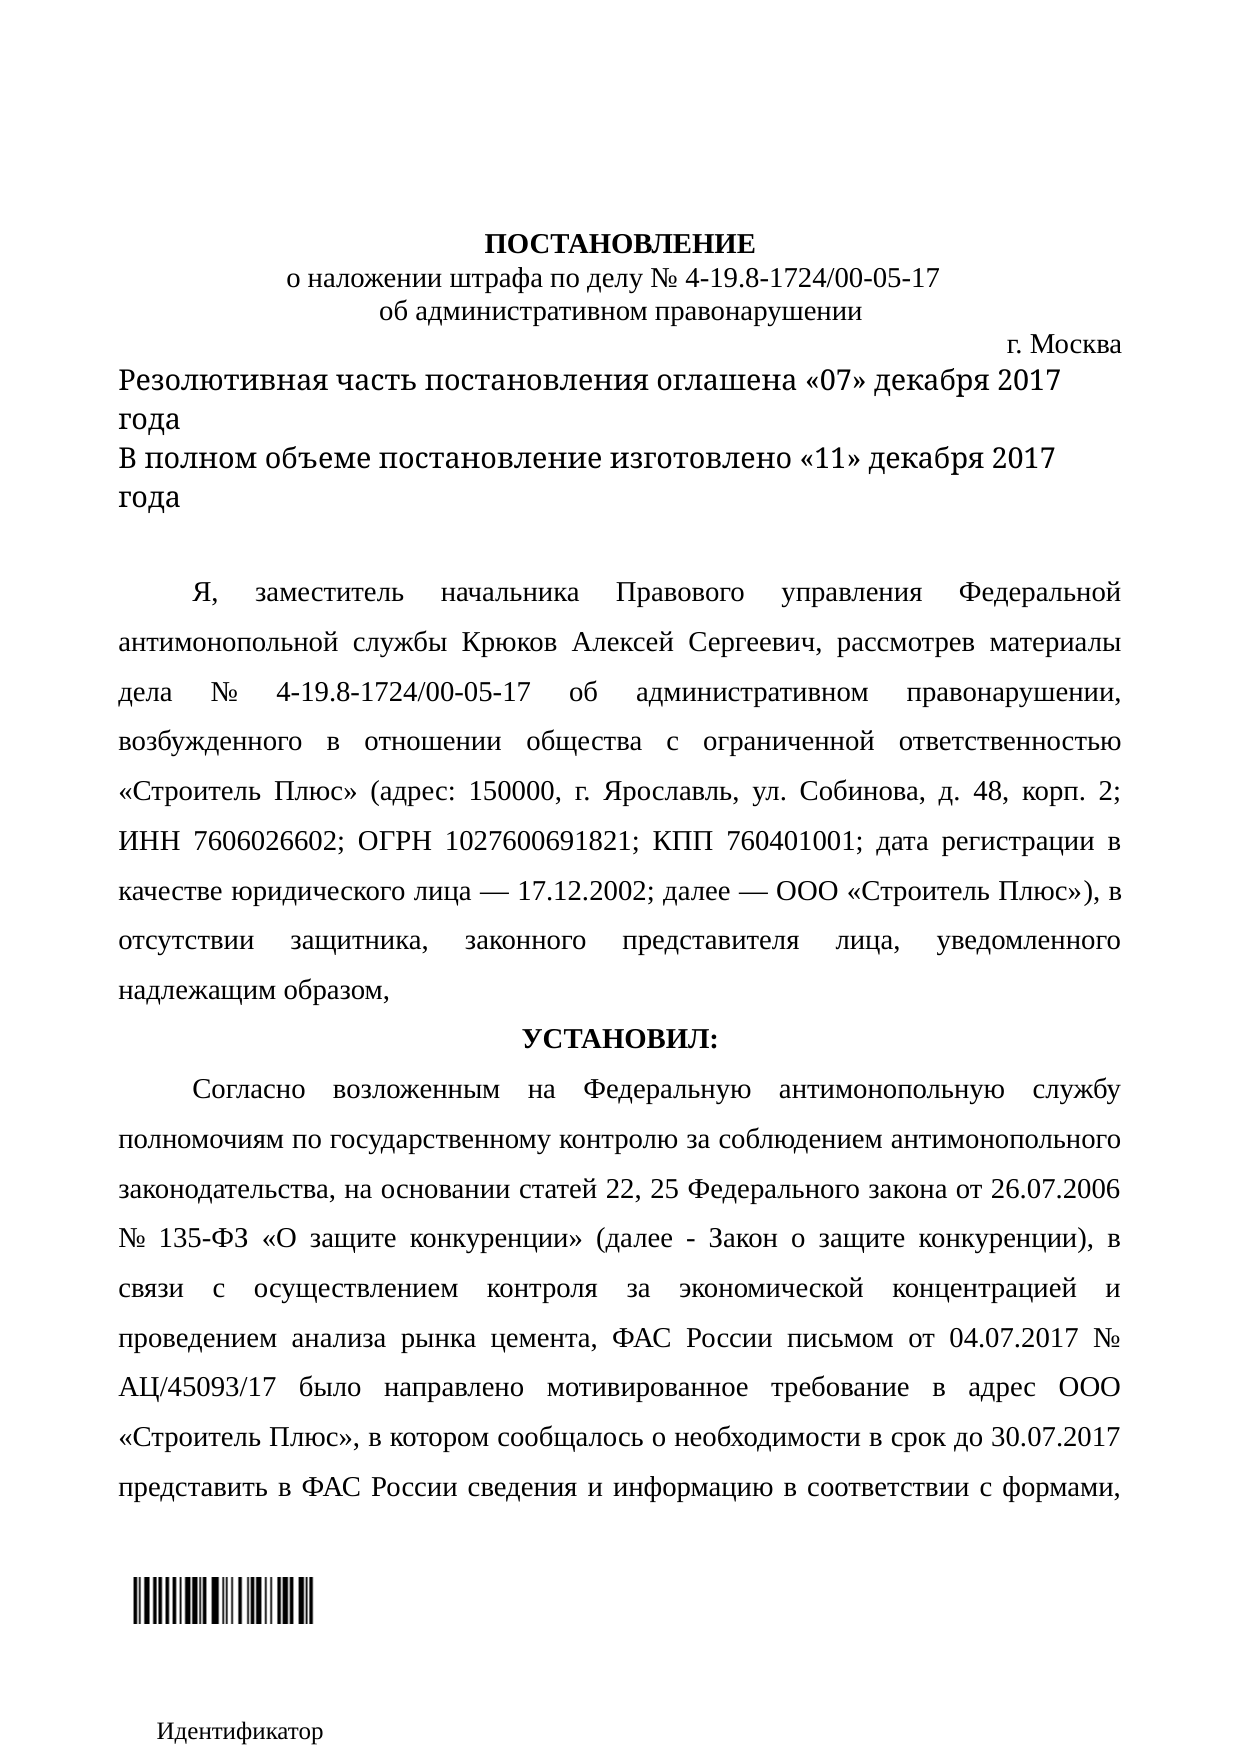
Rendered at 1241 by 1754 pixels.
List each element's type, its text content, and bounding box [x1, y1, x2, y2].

text об административном правонарушении [120, 293, 1122, 326]
text г. Москва [120, 326, 1122, 359]
text Согласно возложенным на Федеральную антимонопольную службу полномочиям по государственному контролю за соблюдением антимонопольного законодательства, на основании статей 22, 25 Федерального закона от 26.07.2006 № 135-ФЗ «О защите конкуренции» (далее - Закон о защите конкуренции), в связи с осуществлением контроля за экономической концентрацией и проведением анализа рынка цемента, ФАС России письмом от 04.07.2017 № АЦ/45093/17 было направлено мотивированное требование в адрес ООО «Строитель Плюс», в котором сообщалось о необходимости в срок до 30.07.2017 представить в ФАС России сведения и информацию в соответствии с формами, [118, 1072, 1122, 1502]
text УСТАНОВИЛ: [118, 1022, 1122, 1055]
text В полном объеме постановление изготовлено «11» декабря 2017 года [118, 438, 1122, 516]
text Резолютивная часть постановления оглашена «07» декабря 2017 года [118, 359, 1122, 438]
text ПОСТАНОВЛЕНИЕ [118, 227, 1122, 260]
picture [118, 1577, 331, 1624]
text Я, заместитель начальника Правового управления Федеральной антимонопольной службы Крюков Алексей Сергеевич, рассмотрев материалы дела № 4-19.8-1724/00-05-17 об административном правонарушении, возбужденного в отношении общества с ограниченной ответственностью «Строитель Плюс» (адрес: 150000, г. Ярославль, ул. Собинова, д. 48, корп. 2; ИНН 7606026602; ОГРН 1027600691821; КПП 760401001; дата регистрации в качестве юридического лица — 17.12.2002; далее — ООО «Строитель Плюс»), в отсутствии защитника, законного представителя лица, уведомленного надлежащим образом, [118, 575, 1122, 1006]
text о наложении штрафа по делу № 4-19.8-1724/00-05-17 [118, 260, 1122, 293]
